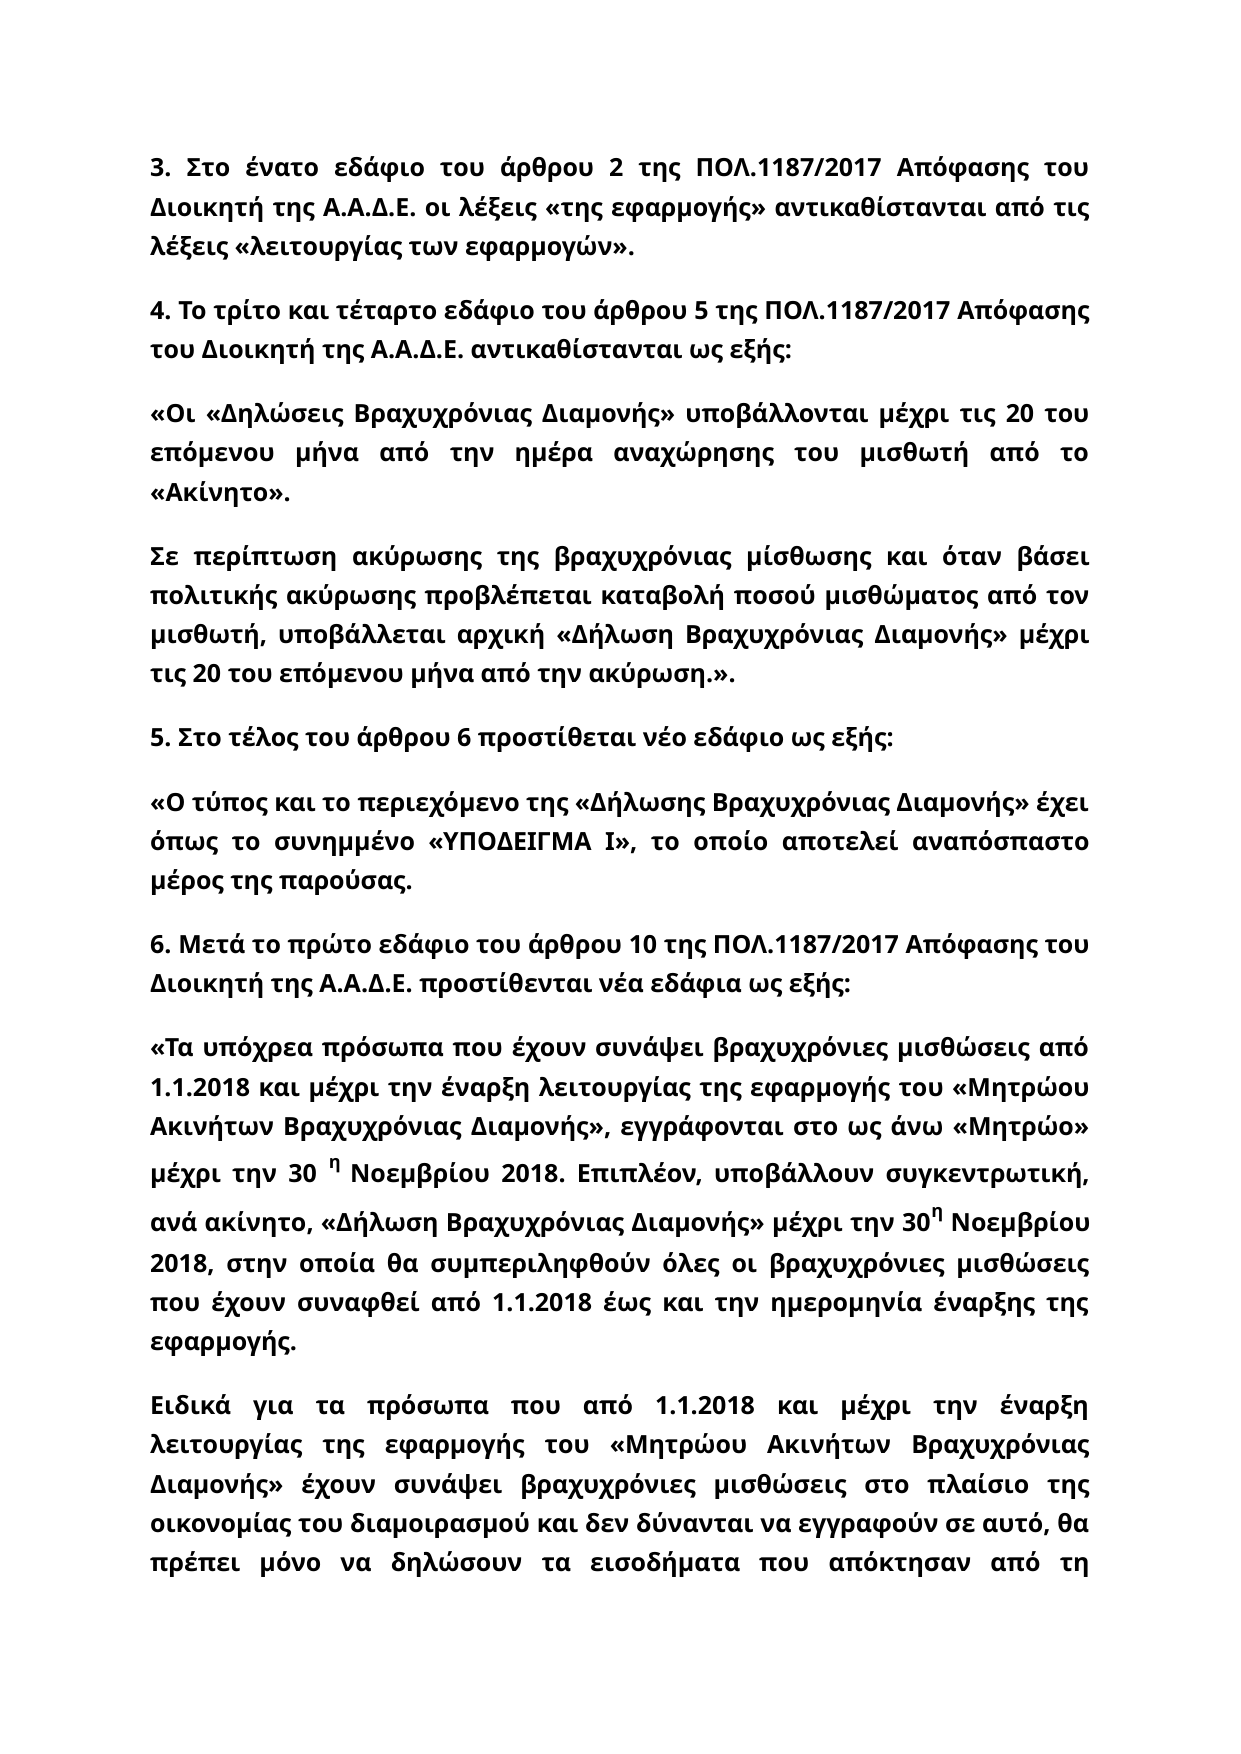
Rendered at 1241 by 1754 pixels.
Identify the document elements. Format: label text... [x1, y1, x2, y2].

text 4. Το τρίτο και τέταρτο εδάφιο του άρθρου 5 της ΠΟΛ.1187/2017 Απόφασης του Διοικητή της Α.Α.Δ.Ε. αντικαθίστανται ως εξής: [150, 292, 1090, 366]
text 6. Μετά το πρώτο εδάφιο του άρθρου 10 της ΠΟΛ.1187/2017 Απόφασης του Διοικητή της Α.Α.Δ.Ε. προστίθενται νέα εδάφια ως εξής: [150, 927, 1090, 1000]
text 5. Στο τέλος του άρθρου 6 προστίθεται νέο εδάφιο ως εξής: [150, 720, 1090, 754]
text «Τα υπόχρεα πρόσωπα που έχουν συνάψει βραχυχρόνιες μισθώσεις από 1.1.2018 και μέχρι την έναρξη λειτουργίας της εφαρμογής του «Μητρώου Ακινήτων Βραχυχρόνιας Διαμονής», εγγράφονται στο ως άνω «Μητρώο» μέχρι την 30 η Νοεμβρίου 2018. Επιπλέον, υποβάλλουν συγκεντρωτική, ανά ακίνητο, «Δήλωση Βραχυχρόνιας Διαμονής» μέχρι την 30η Νοεμβρίου 2018, στην οποία θα συμπεριληφθούν όλες οι βραχυχρόνιες μισθώσεις που έχουν συναφθεί από 1.1.2018 έως και την ημερομηνία έναρξης της εφαρμογής. [150, 1030, 1090, 1358]
text «Ο τύπος και το περιεχόμενο της «Δήλωσης Βραχυχρόνιας Διαμονής» έχει όπως το συνημμένο «ΥΠΟΔΕΙΓΜΑ I», το οποίο αποτελεί αναπόσπαστο μέρος της παρούσας. [150, 784, 1090, 897]
text «Οι «Δηλώσεις Βραχυχρόνιας Διαμονής» υποβάλλονται μέχρι τις 20 του επόμενου μήνα από την ημέρα αναχώρησης του μισθωτή από το «Ακίνητο». [150, 396, 1090, 508]
text Ειδικά για τα πρόσωπα που από 1.1.2018 και μέχρι την έναρξη λειτουργίας της εφαρμογής του «Μητρώου Ακινήτων Βραχυχρόνιας Διαμονής» έχουν συνάψει βραχυχρόνιες μισθώσεις στο πλαίσιο της οικονομίας του διαμοιρασμού και δεν δύνανται να εγγραφούν σε αυτό, θα πρέπει μόνο να δηλώσουν τα εισοδήματα που απόκτησαν από τη [150, 1388, 1090, 1579]
text 3. Στο ένατο εδάφιο του άρθρου 2 της ΠΟΛ.1187/2017 Απόφασης του Διοικητή της Α.Α.Δ.Ε. οι λέξεις «της εφαρμογής» αντικαθίστανται από τις λέξεις «λειτουργίας των εφαρμογών». [150, 150, 1090, 262]
text Σε περίπτωση ακύρωσης της βραχυχρόνιας μίσθωσης και όταν βάσει πολιτικής ακύρωσης προβλέπεται καταβολή ποσού μισθώματος από τον μισθωτή, υποβάλλεται αρχική «Δήλωση Βραχυχρόνιας Διαμονής» μέχρι τις 20 του επόμενου μήνα από την ακύρωση.». [150, 538, 1090, 690]
